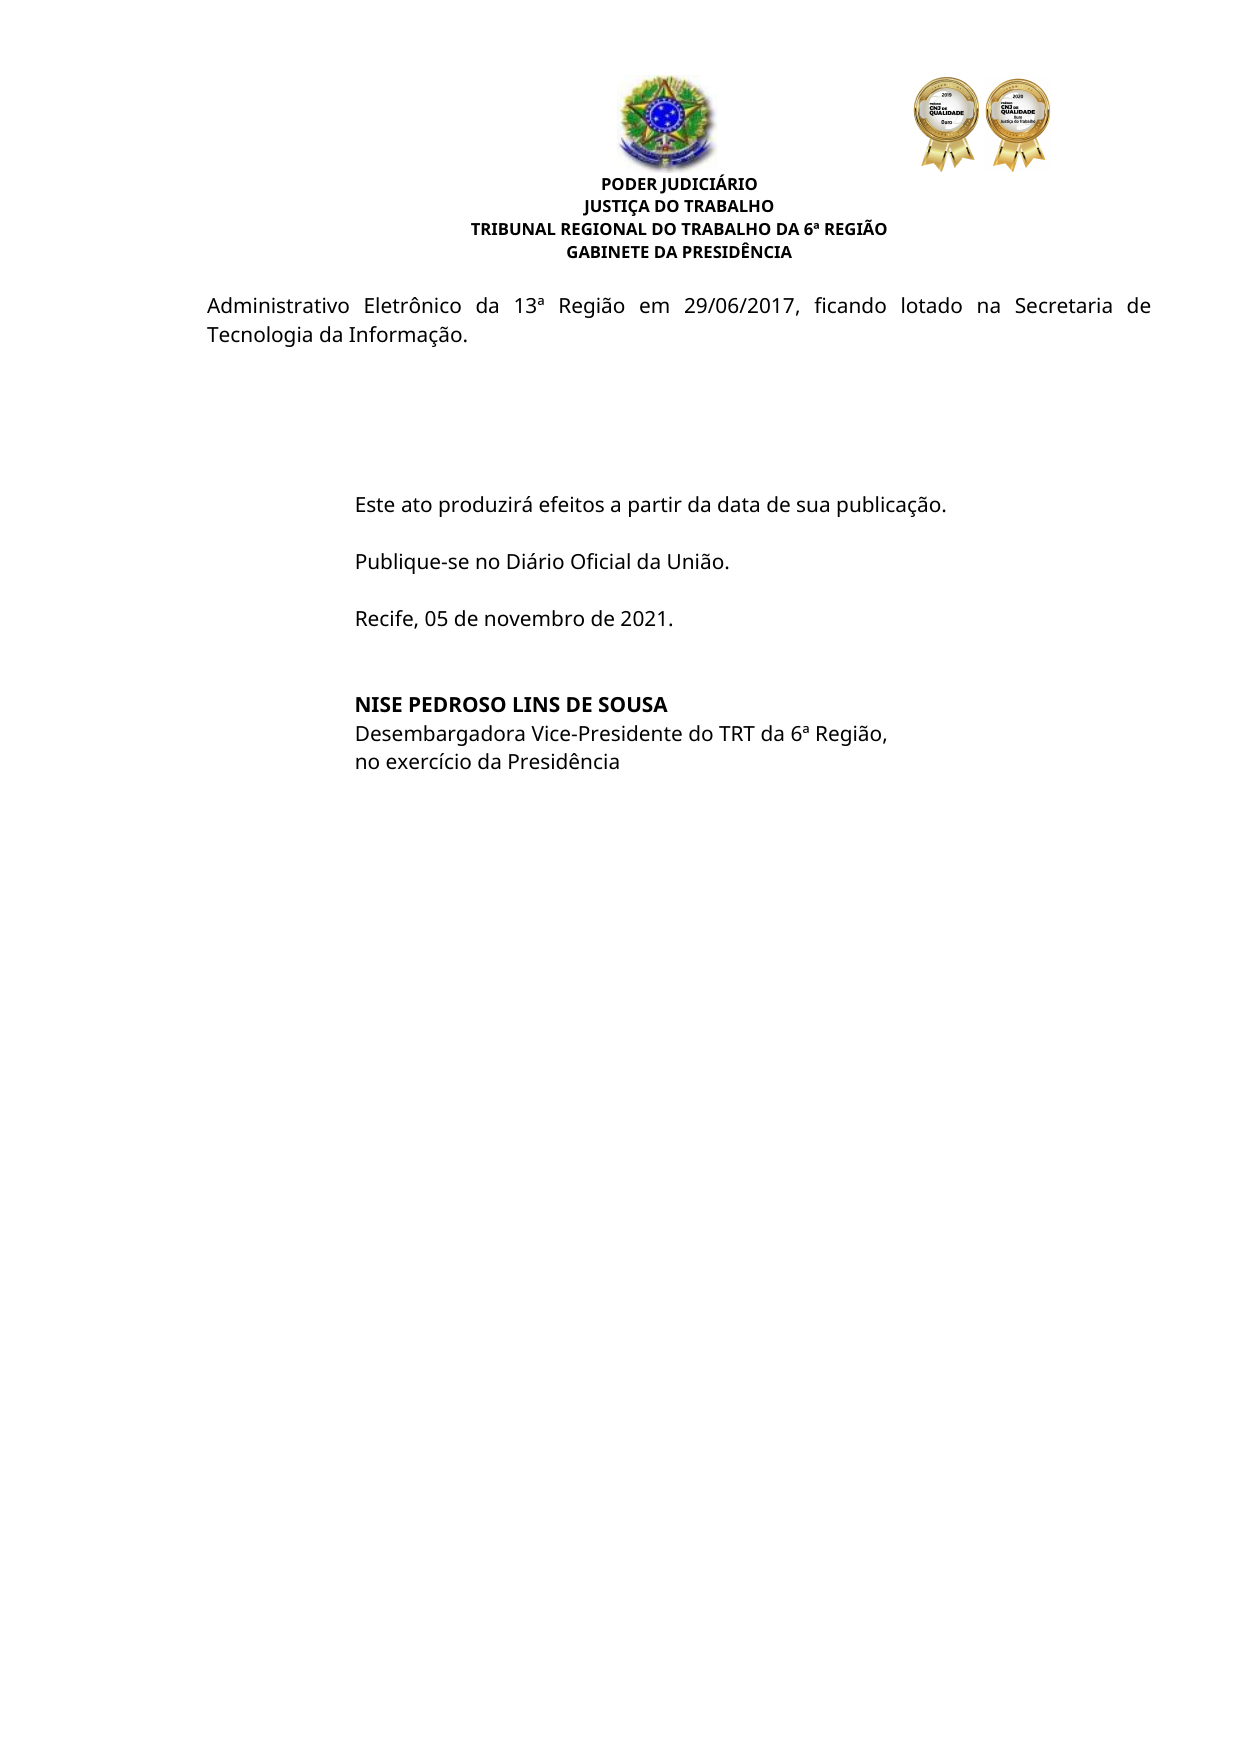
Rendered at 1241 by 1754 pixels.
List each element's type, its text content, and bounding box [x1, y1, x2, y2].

text Este ato produzirá efeitos a partir da data de sua publicação. [207, 491, 1152, 519]
text Desembargadora Vice-Presidente do TRT da 6ª Região, [207, 719, 1152, 747]
picture [616, 75, 718, 173]
text NISE PEDROSO LINS DE SOUSA [280, 690, 1152, 719]
picture [913, 76, 979, 173]
picture [985, 78, 1051, 173]
text Recife, 05 de novembro de 2021. [207, 604, 1152, 633]
text no exercício da Presidência [207, 747, 1152, 776]
text Administrativo Eletrônico da 13ª Região em 29/06/2017, ficando lotado na Secretaria de Tecnologia da Informação. [207, 292, 1152, 348]
text Publique-se no Diário Oficial da União. [207, 547, 1152, 576]
